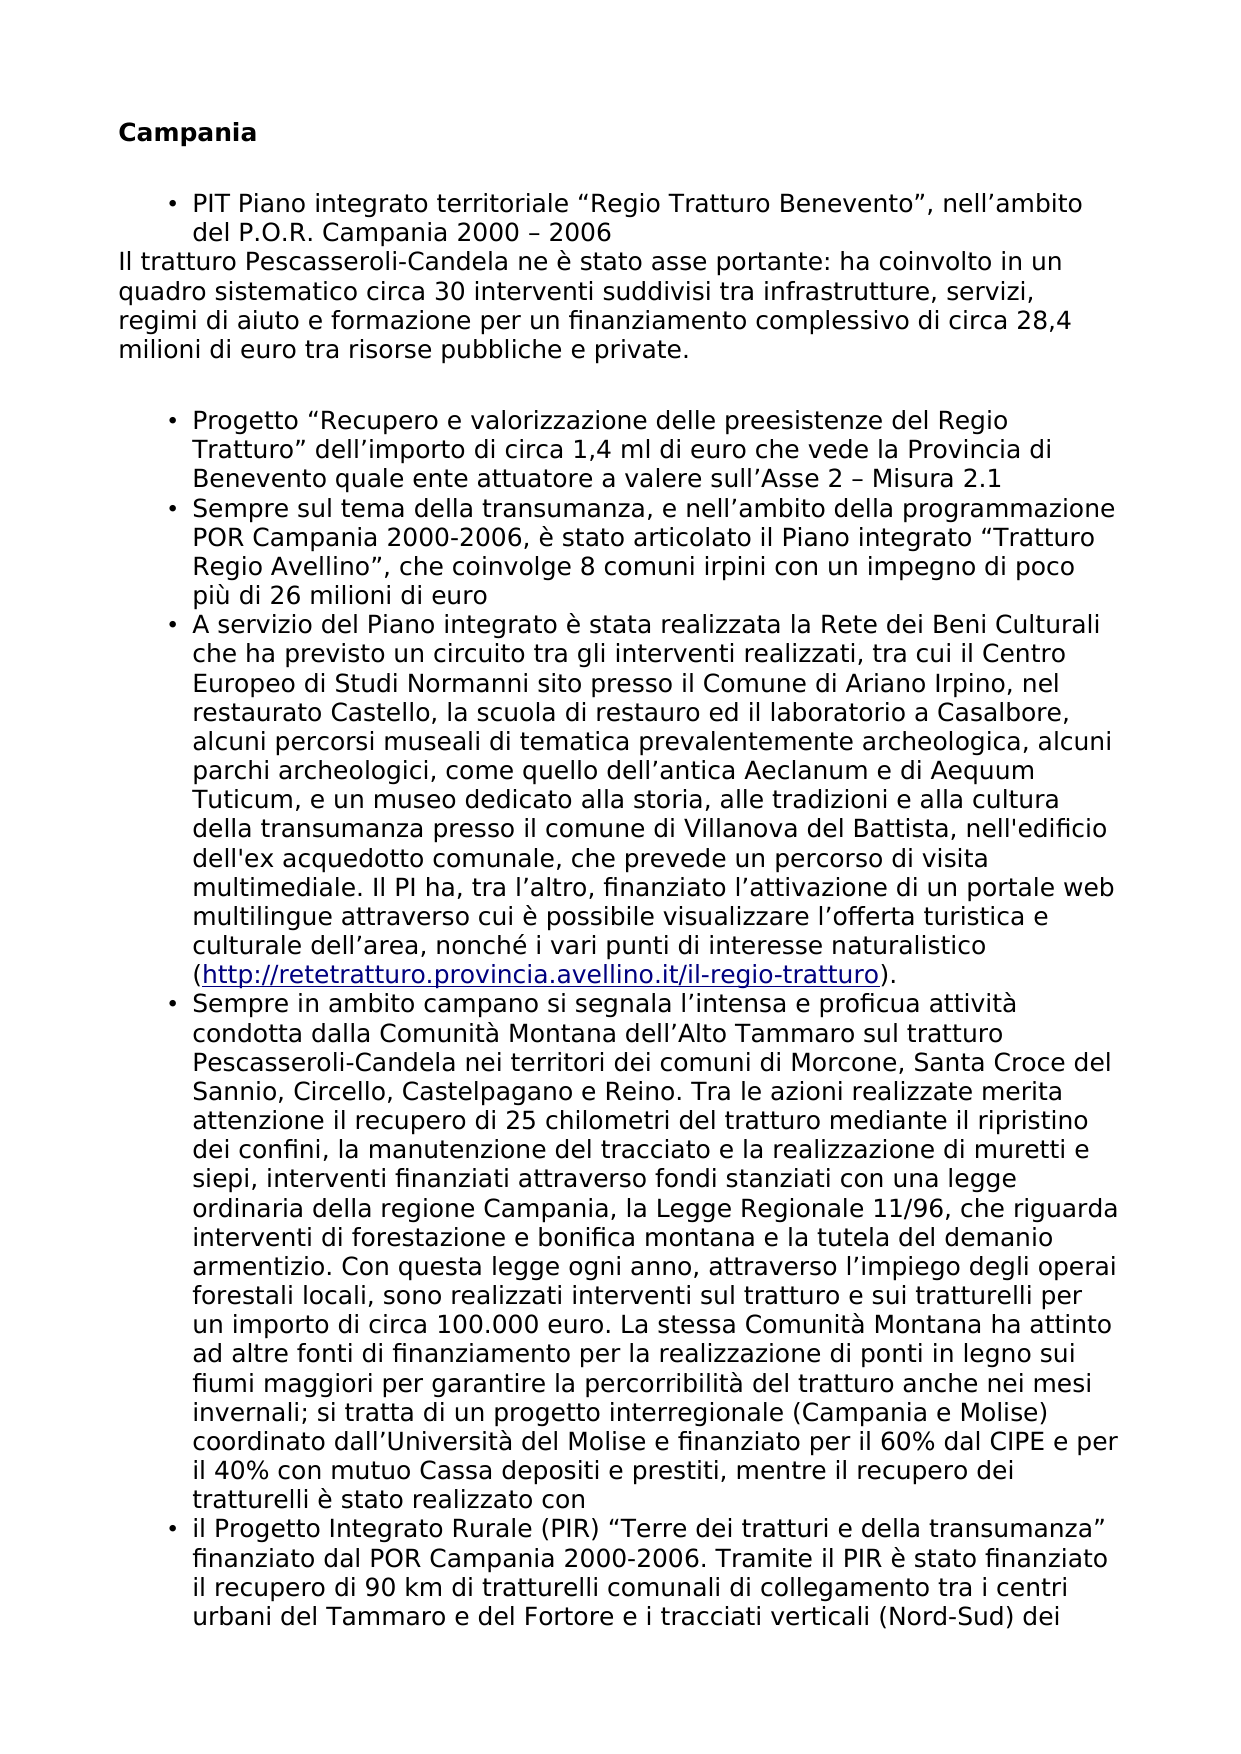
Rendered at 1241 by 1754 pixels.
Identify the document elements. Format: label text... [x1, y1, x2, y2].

list il Progetto Integrato Rurale (PIR) “Terre dei tratturi e della transumanza” finanziato dal POR Campania 2000-2006. Tramite il PIR è stato finanziato il recupero di 90 km di tratturelli comunali di collegamento tra i centri urbani del Tammaro e del Fortore e i tracciati verticali (Nord-Sud) dei [177, 1514, 1122, 1631]
list Progetto “Recupero e valorizzazione delle preesistenze del Regio Tratturo” dell’importo di circa 1,4 ml di euro che vede la Provincia di Benevento quale ente attuatore a valere sull’Asse 2 – Misura 2.1 [177, 406, 1122, 494]
list Sempre sul tema della transumanza, e nell’ambito della programmazione POR Campania 2000-2006, è stato articolato il Piano integrato “Tratturo Regio Avellino”, che coinvolge 8 comuni irpini con un impegno di poco più di 26 milioni di euro [177, 494, 1122, 610]
list PIT Piano integrato territoriale “Regio Tratturo Benevento”, nell’ambito del P.O.R. Campania 2000 – 2006 [177, 189, 1122, 248]
list A servizio del Piano integrato è stata realizzata la Rete dei Beni Culturali che ha previsto un circuito tra gli interventi realizzati, tra cui il Centro Europeo di Studi Normanni sito presso il Comune di Ariano Irpino, nel restaurato Castello, la scuola di restauro ed il laboratorio a Casalbore, alcuni percorsi museali di tematica prevalentemente archeologica, alcuni parchi archeologici, come quello dell’antica Aeclanum e di Aequum Tuticum, e un museo dedicato alla storia, alle tradizioni e alla cultura della transumanza presso il comune di Villanova del Battista, nell'edificio dell'ex acquedotto comunale, che prevede un percorso di visita multimediale. Il PI ha, tra l’altro, finanziato l’attivazione di un portale web multilingue attraverso cui è possibile visualizzare l’offerta turistica e culturale dell’area, nonché i vari punti di interesse naturalistico (http://retetratturo.provincia.avellino.it/il-regio-tratturo). [177, 610, 1122, 989]
text Il tratturo Pescasseroli-Candela ne è stato asse portante: ha coinvolto in un quadro sistematico circa 30 interventi suddivisi tra infrastrutture, servizi, regimi di aiuto e formazione per un finanziamento complessivo di circa 28,4 milioni di euro tra risorse pubbliche e private. [118, 248, 1122, 364]
subtitle Campania [118, 118, 1122, 147]
list Sempre in ambito campano si segnala l’intensa e proficua attività condotta dalla Comunità Montana dell’Alto Tammaro sul tratturo Pescasseroli-Candela nei territori dei comuni di Morcone, Santa Croce del Sannio, Circello, Castelpagano e Reino. Tra le azioni realizzate merita attenzione il recupero di 25 chilometri del tratturo mediante il ripristino dei confini, la manutenzione del tracciato e la realizzazione di muretti e siepi, interventi finanziati attraverso fondi stanziati con una legge ordinaria della regione Campania, la Legge Regionale 11/96, che riguarda interventi di forestazione e bonifica montana e la tutela del demanio armentizio. Con questa legge ogni anno, attraverso l’impiego degli operai forestali locali, sono realizzati interventi sul tratturo e sui tratturelli per un importo di circa 100.000 euro. La stessa Comunità Montana ha attinto ad altre fonti di finanziamento per la realizzazione di ponti in legno sui fiumi maggiori per garantire la percorribilità del tratturo anche nei mesi invernali; si tratta di un progetto interregionale (Campania e Molise) coordinato dall’Università del Molise e finanziato per il 60% dal CIPE e per il 40% con mutuo Cassa depositi e prestiti, mentre il recupero dei tratturelli è stato realizzato con [177, 989, 1122, 1514]
